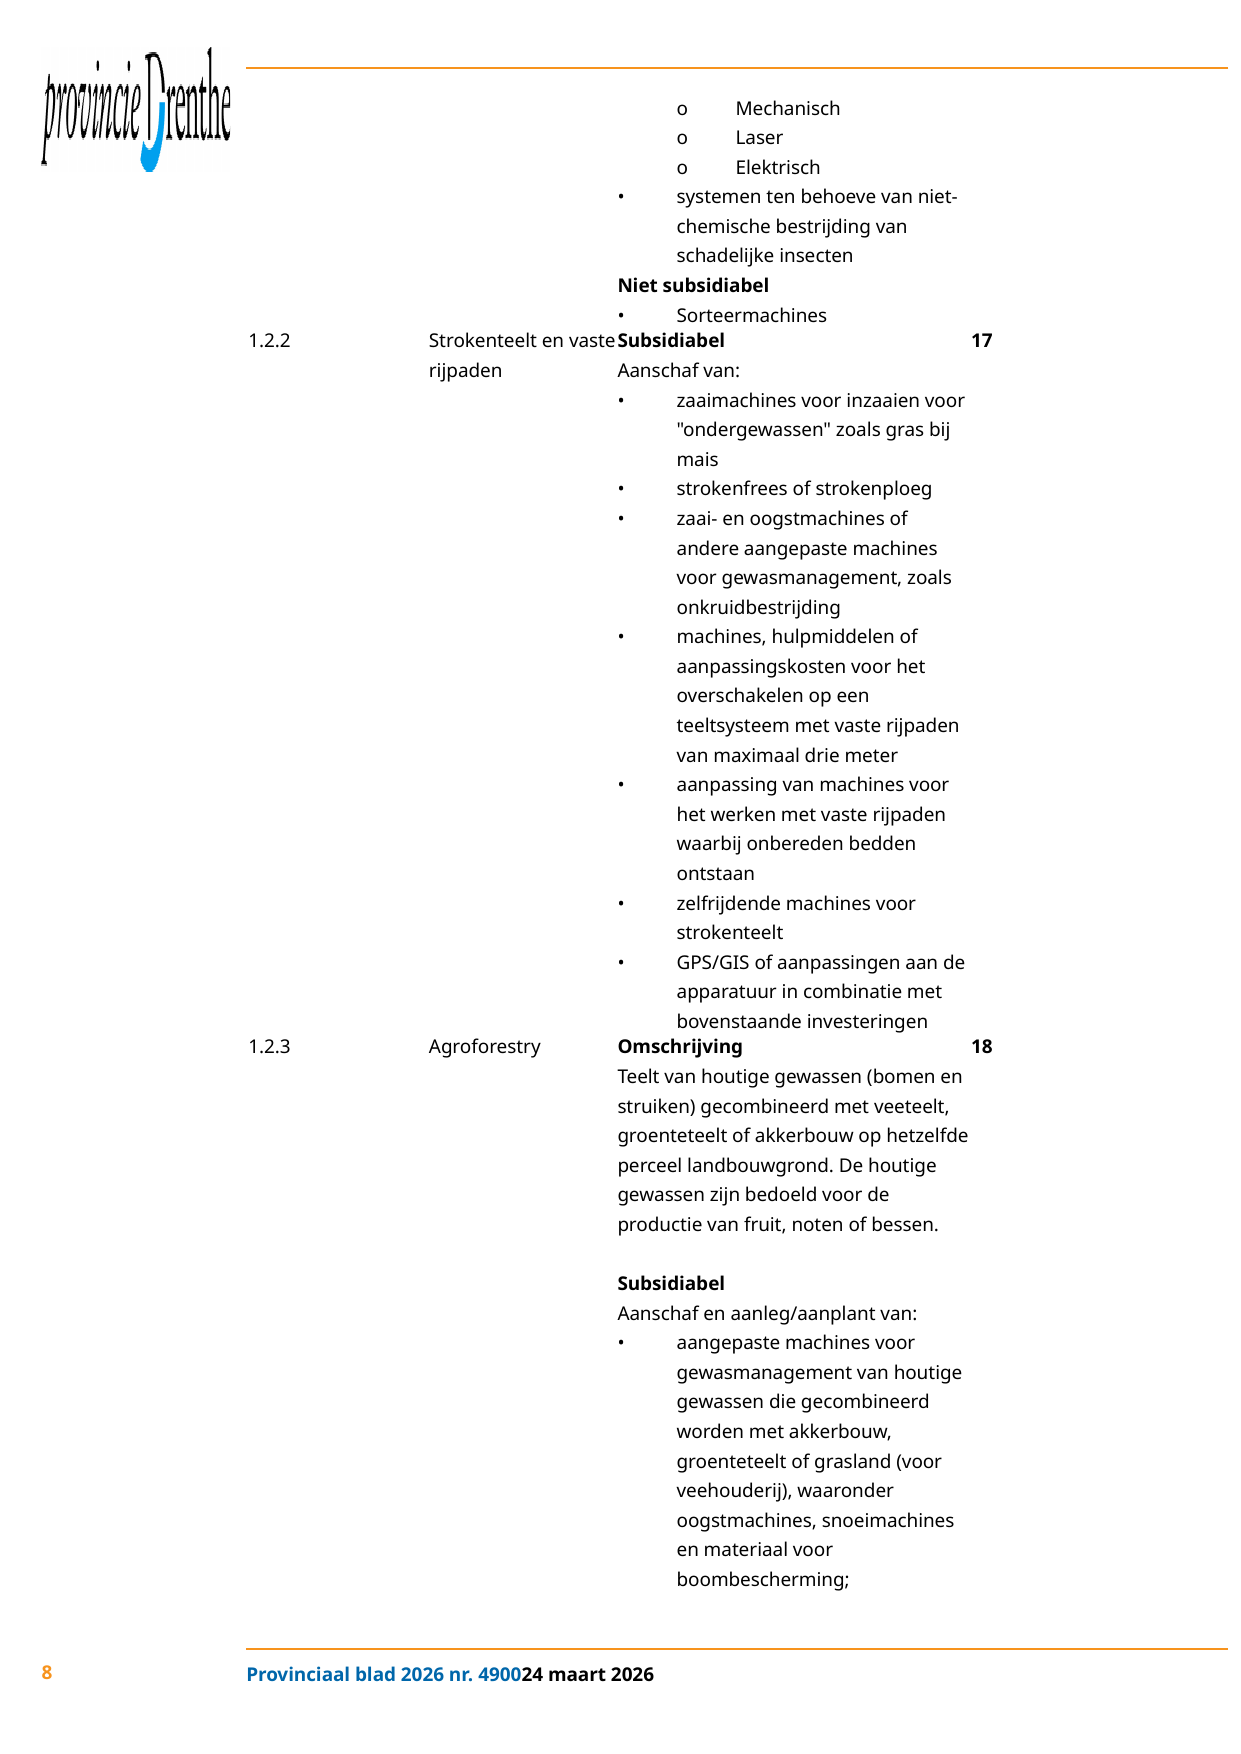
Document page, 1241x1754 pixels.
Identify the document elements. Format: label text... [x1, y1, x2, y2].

table_cell 17 [971, 328, 1152, 1034]
table_cell [971, 95, 1152, 328]
table_cell 1.2.3 [248, 1034, 429, 1592]
table_cell [248, 95, 429, 328]
picture [41, 47, 231, 172]
table_cell Agroforestry [429, 1034, 617, 1592]
table_cell Omschrijving Teelt van houtige gewassen (bomen en struiken) gecombineerd met veeteelt, groenteteelt of akkerbouw op hetzelfde perceel landbouwgrond. De houtige gewassen zijn bedoeld voor de productie van fruit, noten of bessen. Subsidiabel Aanschaf en aanleg/aanplant van: aangepaste machines voor gewasmanagement van houtige gewassen die gecombineerd worden met akkerbouw, groenteteelt of grasland (voor veehouderij), waaronder oogstmachines, snoeimachines en materiaal voor boombescherming; plantgoed van houtige, meerjarige gewassen (bomen en struiken) ten behoeve van fruit- of nootproductie van het bedrijf die bewust gemengd worden met akkerbouw, groenteteelt of grasland (voor veehouderij) op hetzelfde landbouwperceel; plantgoed van houtige, meerjarige gewassen (bomen en struiken) ten behoeve van een perceel voedselbos op landbouwgrond (gewascode 1940), waarbij bomen en struiken voor eetbare producten zorgen; bomen, struiken en windsingels op bouwland; voederhaag en voederbomen; kosten voor grondbewerking, aanplant/inzaaien ondergroei van boomstroken en boombescherming. Niet subsidiabel Aanplant van houtige, meerjarige gewassen, bomen en struiken, ten behoeve van kweekgoed (onder andere kerstbomen). Bomen met als enkel doel hakhout. Snelgroeiende bomen voor energieproductie (biomassa). Niet meer dan 100 bomen/ha en niet meer dan 40% van de oppervlakte van het landbouwperceel mag struiken van éénzelfde teelt bevatten. [617, 1034, 971, 1592]
table_cell [429, 95, 617, 328]
table_cell 18 [971, 1034, 1152, 1592]
table_cell Subsidiabel Aanschaf van: autonome en semi-autonome systemen die ziekten/plagen/onkruiden herkennen en op duurzame wijze bestrijden in het veld Thermisch Mechanisch Laser Elektrisch systemen ten behoeve van niet-chemische bestrijding van schadelijke insecten Niet subsidiabel Sorteermachines [617, 95, 971, 328]
table_cell Subsidiabel Aanschaf van: zaaimachines voor inzaaien voor "ondergewassen" zoals gras bij mais strokenfrees of strokenploeg zaai- en oogstmachines of andere aangepaste machines voor gewasmanagement, zoals onkruidbestrijding machines, hulpmiddelen of aanpassingskosten voor het overschakelen op een teeltsysteem met vaste rijpaden van maximaal drie meter aanpassing van machines voor het werken met vaste rijpaden waarbij onbereden bedden ontstaan zelfrijdende machines voor strokenteelt GPS/GIS of aanpassingen aan de apparatuur in combinatie met bovenstaande investeringen [617, 328, 971, 1034]
table_cell 1.2.2 [248, 328, 429, 1034]
table_cell Strokenteelt en vaste rijpaden [429, 328, 617, 1034]
